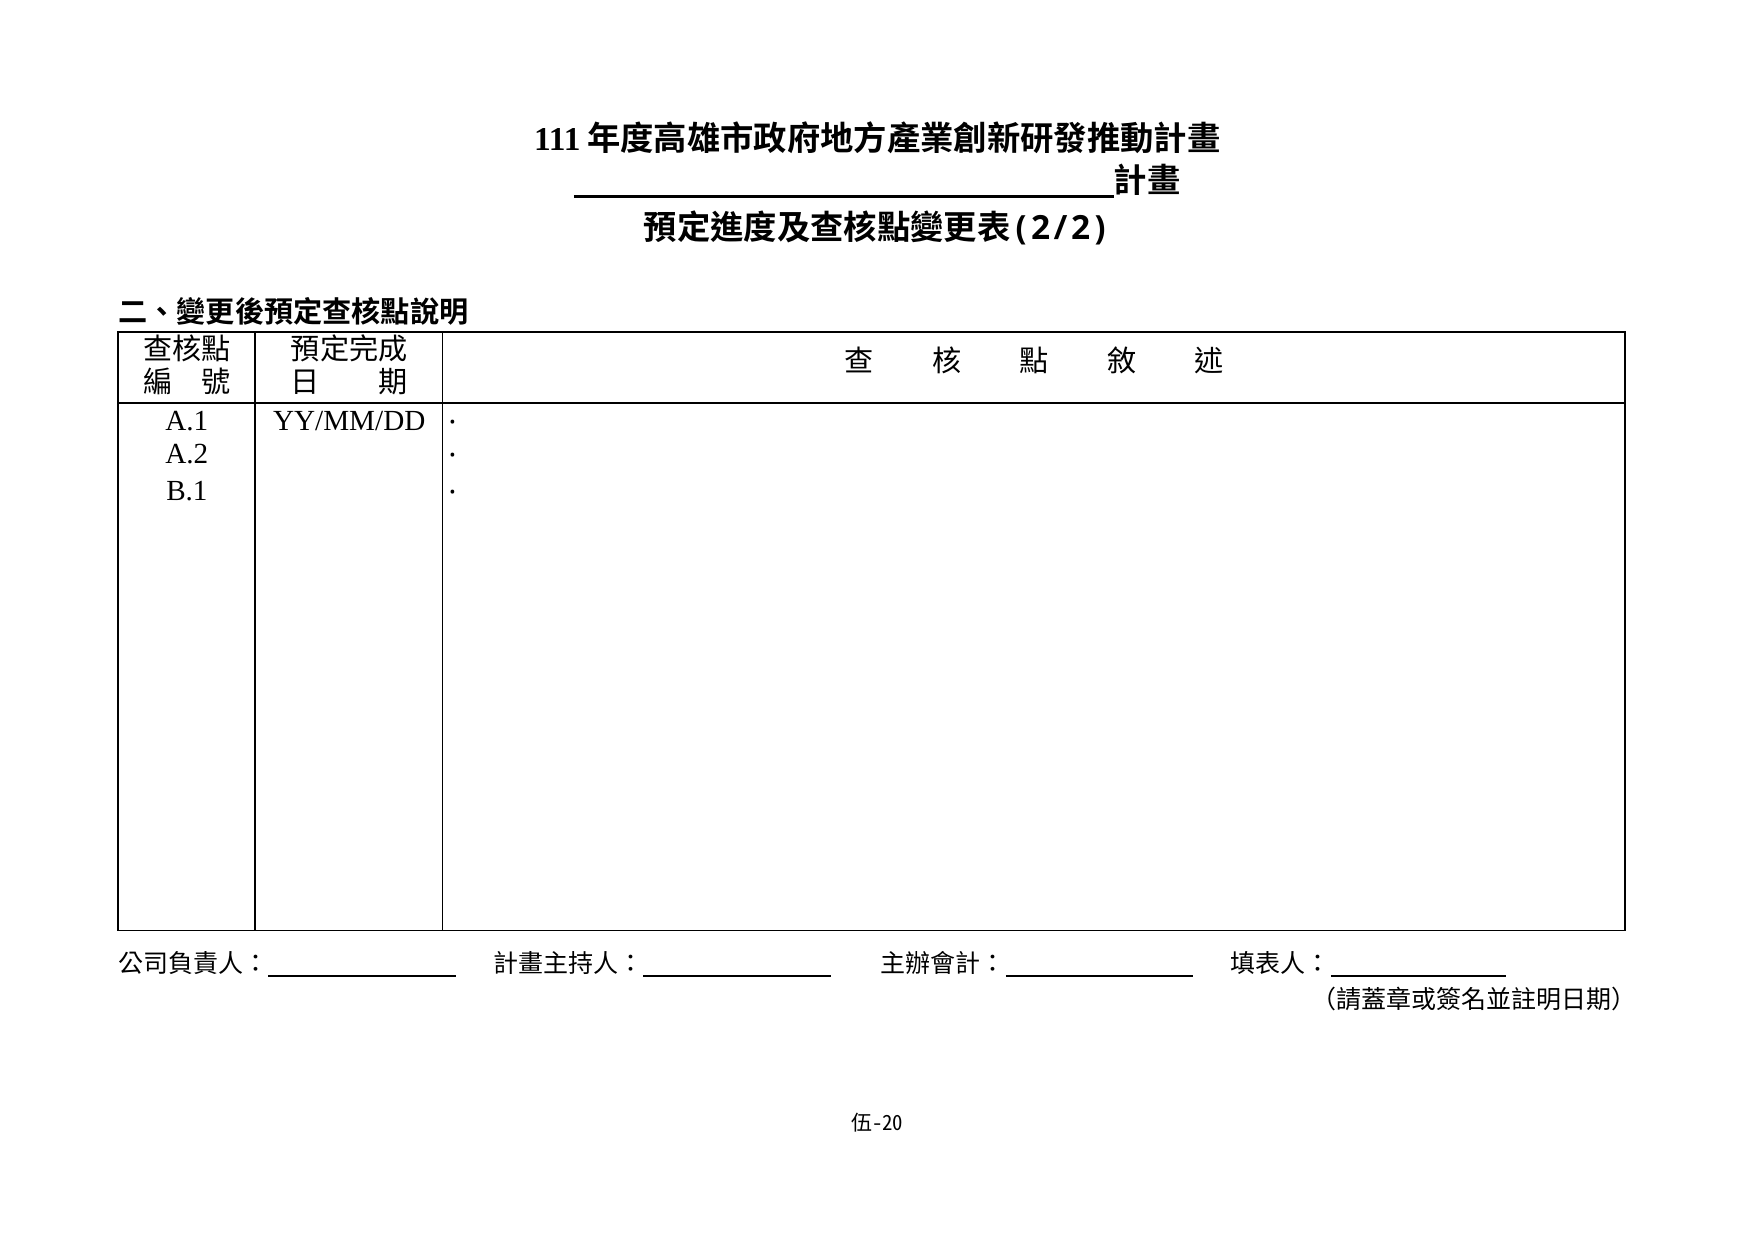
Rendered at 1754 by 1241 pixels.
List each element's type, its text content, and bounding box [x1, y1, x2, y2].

table_cell [119, 508, 254, 543]
table_cell [256, 437, 442, 473]
table_cell ‧ [443, 404, 1624, 437]
table_cell [119, 579, 254, 929]
table_header 查核點 編 號 [119, 333, 254, 402]
table_cell A.2 [119, 437, 254, 473]
table_cell B.1 [119, 473, 254, 508]
table_cell [443, 543, 1624, 579]
table_cell [443, 508, 1624, 543]
table_header 查 核 點 敘 述 [443, 333, 1624, 402]
text 二、變更後預定查核點說明 [118, 289, 1636, 331]
table_cell [256, 508, 442, 543]
table_header 預定完成 日 期 [256, 333, 442, 402]
table_cell [256, 543, 442, 579]
table_cell A.1 [119, 404, 254, 437]
table_cell ‧ [443, 473, 1624, 508]
table_cell [256, 473, 442, 508]
text （請蓋章或簽名並註明日期） [118, 980, 1636, 1016]
table_cell [119, 543, 254, 579]
text 公司負責人： 計畫主持人： 主辦會計： 填表人： [118, 944, 1636, 980]
text 預定進度及查核點變更表(2/2) [118, 201, 1636, 249]
table_cell ‧ [443, 437, 1624, 473]
table_cell [443, 579, 1624, 929]
text 111年度高雄市政府地方產業創新研發推動計畫 計畫 [118, 117, 1636, 201]
table_cell YY/MM/DD [256, 404, 442, 437]
table_cell [256, 579, 442, 929]
